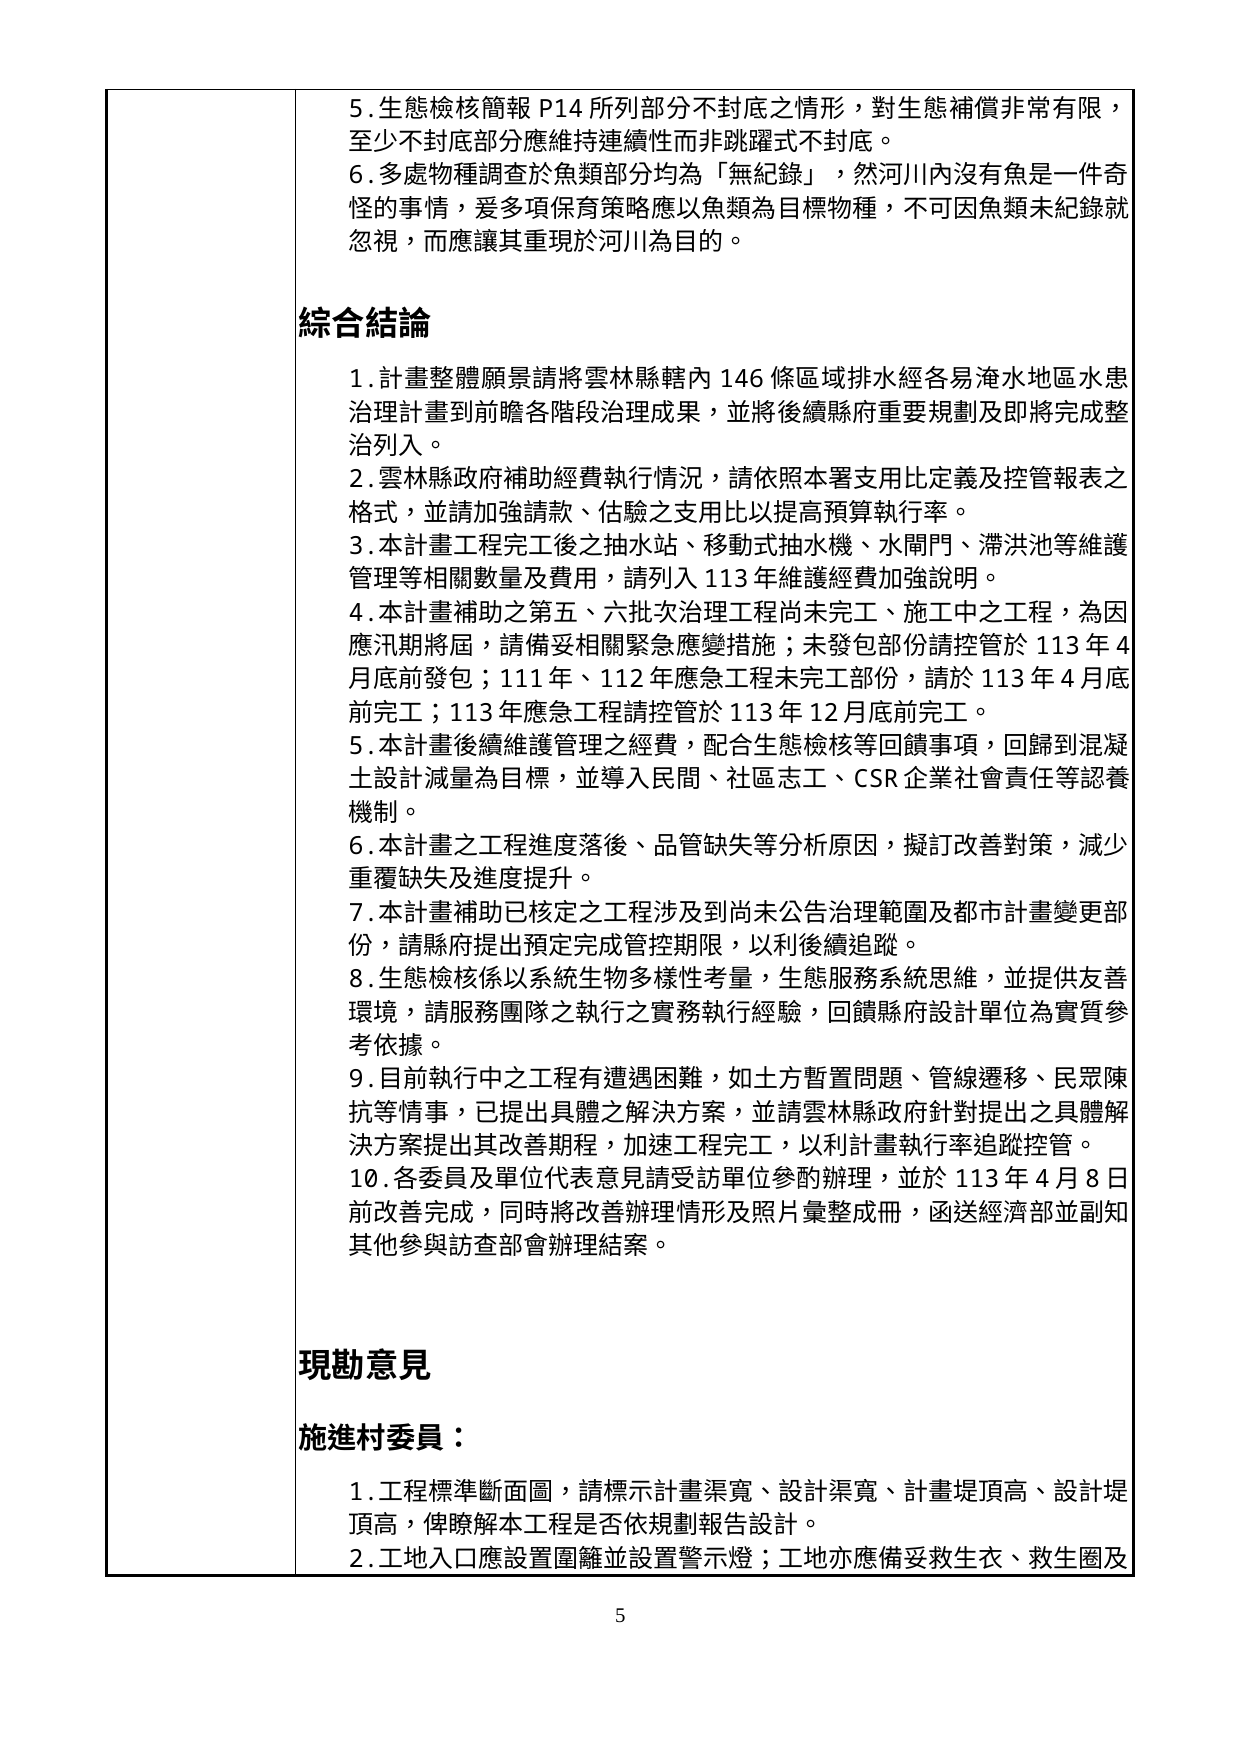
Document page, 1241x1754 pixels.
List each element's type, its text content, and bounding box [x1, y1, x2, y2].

table_cell [108, 90, 295, 1574]
table_cell 訪查意見： 施進村委員： 經費執行支用比以請款數作分母計算，易引起誤導，有待商榷。如治理工程第六批次核定經費1,161,998仟元，請款數14,180仟元，實支數8,804仟元，縣府以請款數作分母核算，稱支用比62%，惟若以核定經費作分母核算，支用比只有0.75%，兩者落差相當大，後者反而可較真實反應經費實際支用情形。因此，所列經費支用比之合理性，仍請再檢討妥處。 第五批次埤麻大排護岸工程進度落後6.62%，其因為何？有何趕辦計畫？均請敘明。 第六批次「新街大排民寧橋下游段治理工程」和「新街大排民寧橋及樹埔橋改建工程」等兩件工程既已改列正式工程，惟用地範圍線卻未公告，請積極趕辦新街大排用地範圍線公告，及都市計畫變更程序，以避免影響工程執行進度。 四番地生態水岸園區水環境改善工程，經雲林縣工程施工查核小組，查核核列乙等，分数只有75分，其主要缺失為何？生態團隊有何改善建議？改善結果為何？均請敘明。 113年度所編列營運管理經費及需辦理營運管理之工程項目數量各為何？請敘明。 溪埔子中排擬辦理河道整理，對於底棲生物棲地之影響如何？對於既存老樹擬如何保存？請生態團隊提出具體建議。 蔡義發委員： 轄內計有146條區域排水，已完成規劃86條，建請針對有重要保全 對象且有淹水之尚未規劃排水，持續辦理規劃，俾據以治理以維人民生命財產安全外，已核定規劃案件尚有多件未完成，請趕辦。 已核定治理工程尚有多件未完工或未發包(尤以第五、六批次核定者)請加速辦理。 第六批次核定案件，尚有兩件治理計畫用地範圍線尚未核定公告，請儘速辦理，以免影響工進。(包含用地取得程序等請趕辦)。 已核定案件尚未完工者，汛期間請加強防汛措施。 民眾參與(含地方說明會)等意見，請綜整參採情形，以顯執行成果。 生態檢核作業執行情形: 簡報內容請加強說明核定案件各階段(工程生命週期)辦理情形與成果。 請依工程生命週期各階段落實執行外，針對具有關注物種甚或 保育物種請留意完工後之監測計畫作業。 資訊公開部分，請留意適時更新內容(含施工情形等)並將計畫內容，計畫效益以民眾易懂圖資呈現。 維護管理經費及維管工作，請增列一定比例費用確實辦理外，並請積極推動認養機制(包含防汛護水志工等)協助。 遭遇困難及解決對策等: 針對案件流標多次，管線遷移及用地取得部分，建請考量再提報或設計階段先行前置作業及予以事先考量，以免影響工進。 維管經費不足，確應予以重視；除請盡量籌編外，請考量認養機制道路外，可否洽詢企業界協助專案維管工作，請參酌。 詹明勇委員： 簡報P8支用比是請款和實支之比例，但研考單位重視的是總經費之執行情形，建議日後增列實支經費和核定經費之比例。 簡報P9-P10其他單位之補助情形，是否可補註執行年度。 簡報P12、P21、P22請縣府要檢討「應急」工程延宕之原因和未來因應之道。 簡報P15由中央補助雲林縣府，又由五河分署代為執行，請縣府說明為何無法自辦？ 簡報P15治理計畫用地未核定，未來相關案件如何推動？ 簡報P21、P22，#15#20抽水平台的建置有沒有違反「移動式」抽水設施之管理原則？若致災點位之治理工程解決，此項設施是否會成為「閒置設施」，而被審計單位檢討？ 簡報P29若民眾原用水井設有取得合法水權，在處理用地時，再由主管水權單位輔導取得水權，並在地上物查估時給予補償。這樣的作為是否允當？身為管理單位如此作為有無進退失據？ 簡報P33-P34設計考量除在地融合之外，宜強調設計功能完整性和經濟性。 請縣政府可考量訪評項目，補述管考機制(專案小組運作情形)，工程執行期程掌控情形，藉以理解全案推動情形。 請縣府和生態團隊要確實檢點施工過程中生態檢核自主表的正確性。 請主辦單位檢視「安慶圳大排及溪埔子中排治理工程」生態友善自主檢查表「112/06/05、112/09/05」、「112/06/05、112/11/01(左)」、「112/08/03、112/11/01(右)」、「112/08/03、113/01/05(左)」、「112/07/03、112/09/05(左)」的相片是否相同。若有重複使用之情形，是否有違相關規範，請主辦單位依合約處之。 楊嘉棟委員： 工程如期如質完工，就是對生態最小的干擾，建議要加強執行率。 縣市管河川及區域排水路是生態上重要的網絡必須要加以重視，因此進行生態檢核時應以系統性的思維來看待，才能有宏觀整體性的規劃與作為，才能達到簡報P67頁詹明勇委員所提到的提升生態服務系統的價值。 生態檢核團隊的組成及經驗都很好，惟今天的簡報內容多為工作報告，實際執行成果著墨較少，建議可以加強，尤其許多工程已完工，其生態恢復情形如何？應是大家所關心的部分。 生態檢核簡報第14頁所提生態友善對策原則過於籠統，例如移植大樹或補植，請問移植存活率如何？施工前要進行干擾動作以驅趕小動物？設置動物逃生通道其型式、對象？ 從簡報P28動物通道正視圖與P14實際的照片可以看到此設計不太友善，請實際瞭解通道使用的生物類群，並參考其他有發揮功效的設計與實例來施作為宜。 簡報P33竣工後1個月即進行完工後檢核，且與比對的時間及水文情形相當不同，所得的棲地因子分析是否合理？有沒有其他更好的說明案例？請再酌。 國家發展委員會 王伯崴 建議生態檢核成果簡報補充工程施作時相關意見，是否已於執行過程中採納。 工區相關安全作為仍需加強。 經濟部水利署土地管理組： 為利計畫執行，核列正式工程用地取得案，請縣府以本（113）年底前完成用地取得為原則積極趕辦。另外有部分案件，因用地範圍尚未公告，影響後續用地取得期程，建請縣府研議妥適作法，加快用地範圍公告作業，避免計畫延宕。至於已完成用地取得案，則請依期程辦理請款及決算作業。 經濟部水利署河川海岸組： 雲林縣政府往年辦理本計畫執行情形尚符合控管進度，惟部分案件因辦理驗收、決算事宜而有請款、核銷延遲狀況，請縣府加強辦理請款、估驗程序，以提高相關執行績效。 縣府簡報第12頁，111年應急工程辦理情形，施工、完工案件數有誤，請再確認。(應為1件施工中，19件已完工) 縣府簡報第6頁，縣府於今年度有建置水系治理系統，對於後續計畫掌握治理情形有相當大的幫助，建議縣府可開放相關治理資訊，供署內系統介接，以利後續提報機制更完善。 為提高本計畫本年度執行率，將採競爭機制請縣府盡速趕辦工程進度請款、核銷，113年度應急工程務必趕辦年底完工，其他施工中工程亦請加速趕辦。 經濟部水利署水利防災組： 非工程部份在前瞻計畫項下為補助縣市政府辦理抽水機增購、汰換及其監測設備建置，自109至112年止，雲林縣政府計申請27台補助，執行進度尚符合預期，惟核銷行政作業資料需正確不缺件。 水利署第五河川分署已調用85台大型移動式抽水機協助縣府辦理防汛、緊急抽水工作，並配合維護保養及逾使用年限不堪使用之機組汰舊更新作業。 另水利署將對調用85台機組於4月15-17日辦理全數檢查，第五河川分署將擇期對縣府自有機組辦理抽檢，屆時請縣府派員協助。 經濟部水利署工程事務組： 簡報P21-22，水安全計畫中111年(1件)及112年(2件)應急工程仍有3件工程未完工(皆都在4-5月)，且均呈現量能不足現象。 簡報P39，四番地生態園區改善計畫查核成績75分，有偏低情形，請縣府加強督辦。 營運管理經費中雨水下水道部份幾乎沒有相關營運經費及計畫，請補充說明。 遭遇困難中，管線遷移常為雲林縣工進遇阻原因，尤其是橋梁改建、道路整建案，解決對策中提出基本設計時即協調相關管線單位，請提出相關案例說明。 計畫願景僅以全縣146條區域排水規劃建設為目標做報告，較無整體規劃安排之呈現。 安慶圳大排及溪埔子中排工程，保育措施以設置透水孔表示，請問屬何種生態保育措施？另生態團隊自主檢查項目為每天早晚施工時間、是否移樹、定時灑水情形、車速；設透水孔，似較無生態檢核重點。 經濟部水利署： 簡報P15及P23分別列出部分工作係委託五河分署或口湖鄉公所代辦，仍應列出辦理情形之相關說明，始能突顯主辦單位有掌握相關工作之進度有否符合。 簡報P39所列四番地生態水岸園區水環境改善計畫查核分數僅75分，請檢討原因改善。 112年度營管費用高達6.4億元，勢對地方政府財政造成負擔，後續建議在規劃設計階段，即將各種方案所需營管費用納入評估供決策者參考。 所列各種遭遇困難均屬規劃設計階段即可預見，應提早因應而非等到問題浮現再行解決。 生態檢核簡報P14所列部分不封底之情形，對生態補償非常有限，至少不封底部分應維持連續性而非跳躍式不封底。 多處物種調查於魚類部分均為「無紀錄」，然河川內沒有魚是一件奇怪的事情，爰多項保育策略應以魚類為目標物種，不可因魚類未紀錄就忽視，而應讓其重現於河川為目的。 綜合結論 計畫整體願景請將雲林縣轄內146條區域排水經各易淹水地區水患治理計畫到前瞻各階段治理成果，並將後續縣府重要規劃及即將完成整治列入。 雲林縣政府補助經費執行情況，請依照本署支用比定義及控管報表之格式，並請加強請款、估驗之支用比以提高預算執行率。 本計畫工程完工後之抽水站、移動式抽水機、水閘門、滯洪池等維護管理等相關數量及費用，請列入113年維護經費加強說明。 本計畫補助之第五、六批次治理工程尚未完工、施工中之工程，為因應汛期將屆，請備妥相關緊急應變措施；未發包部份請控管於113年4月底前發包；111年、112年應急工程未完工部份，請於113年4月底前完工；113年應急工程請控管於113年12月底前完工。 本計畫後續維護管理之經費，配合生態檢核等回饋事項，回歸到混凝土設計減量為目標，並導入民間、社區志工、CSR企業社會責任等認養機制。 本計畫之工程進度落後、品管缺失等分析原因，擬訂改善對策，減少重覆缺失及進度提升。 本計畫補助已核定之工程涉及到尚未公告治理範圍及都市計畫變更部份，請縣府提出預定完成管控期限，以利後續追蹤。 生態檢核係以系統生物多樣性考量，生態服務系統思維，並提供友善環境，請服務團隊之執行之實務執行經驗，回饋縣府設計單位為實質參考依據。 目前執行中之工程有遭遇困難，如土方暫置問題、管線遷移、民眾陳抗等情事，已提出具體之解決方案，並請雲林縣政府針對提出之具體解決方案提出其改善期程，加速工程完工，以利計畫執行率追蹤控管。 各委員及單位代表意見請受訪單位參酌辦理，並於113年4月8日前改善完成，同時將改善辦理情形及照片彙整成冊，函送經濟部並副知其他參與訪查部會辦理結案。 現勘意見 施進村委員： 工程標準斷面圖，請標示計畫渠寬、設計渠寬、計畫堤頂高、設計堤頂高，俾瞭解本工程是否依規劃報告設計。 工地入口應設置圍籬並設置警示燈；工地亦應備妥救生衣、救生圈及抛繩槍，以維安全。 護岸頂與水防道塔間有高差，形成不安全用素，請檢討改善，在未改善完成前，請樹立警示標誌，提醒用路人，以維安全。 本工程設計封底，不利生態環境，請檢討改善。 蔡義發委員： 安慶圳大排及溪埔子中排治理工程(兩個工區) 本工程112年1月16日開工，預定113年6月8日完工，截至113年3月6日實際進度41.83%，預定進度34.7%，超前7.13%。 安慶圳工程內容: 排水路改善L=505.8m。 防汛道路修復L=505.8m，手動水門及箱涵1座。 安慶圳工程截至目前大部分均已完成，惟下列意見請參辦。 進入工地前職安人員應先做「危安告知」。 簡報內容除呈現工程內容外，請標示截至目前完成項目及標準斷面圖上應標示「計畫渠寬、計畫堤頂」及「設計渠寬與堤高」外，並請查明。 上、下游介面問題請釐清確認。 工區安全警示標誌(尤以夜間警示)請加強。 詹明勇委員： 完成面尚稱良好。 請縣府檢核堤頂是否合乎設計要求。 工地介面的交通維管，請注意安全。 楊嘉棟委員： 圳邊枯被尤其藤蔓類可形成類似繩索的天然逃生通道，可供未來設計方案。 建議應避免設計三面光的排水。 綜合結論 本次訪查工程為「安慶圳大排及溪埔子中排治理工程」之安慶圳大排工區。 本案工程之路面高低差及安全圍籬、未配設夜間警示及照明設備等影響交通安全等情事，請雲林縣政府督促承包廠商於3/10(三天內)前改善完成，完成後儘速回傳相片給縣府核備。 請雲林縣政府於日後設計時，不以混凝土封底設計及立柱等施工方式為設計原則考量。 [296, 90, 1132, 1574]
